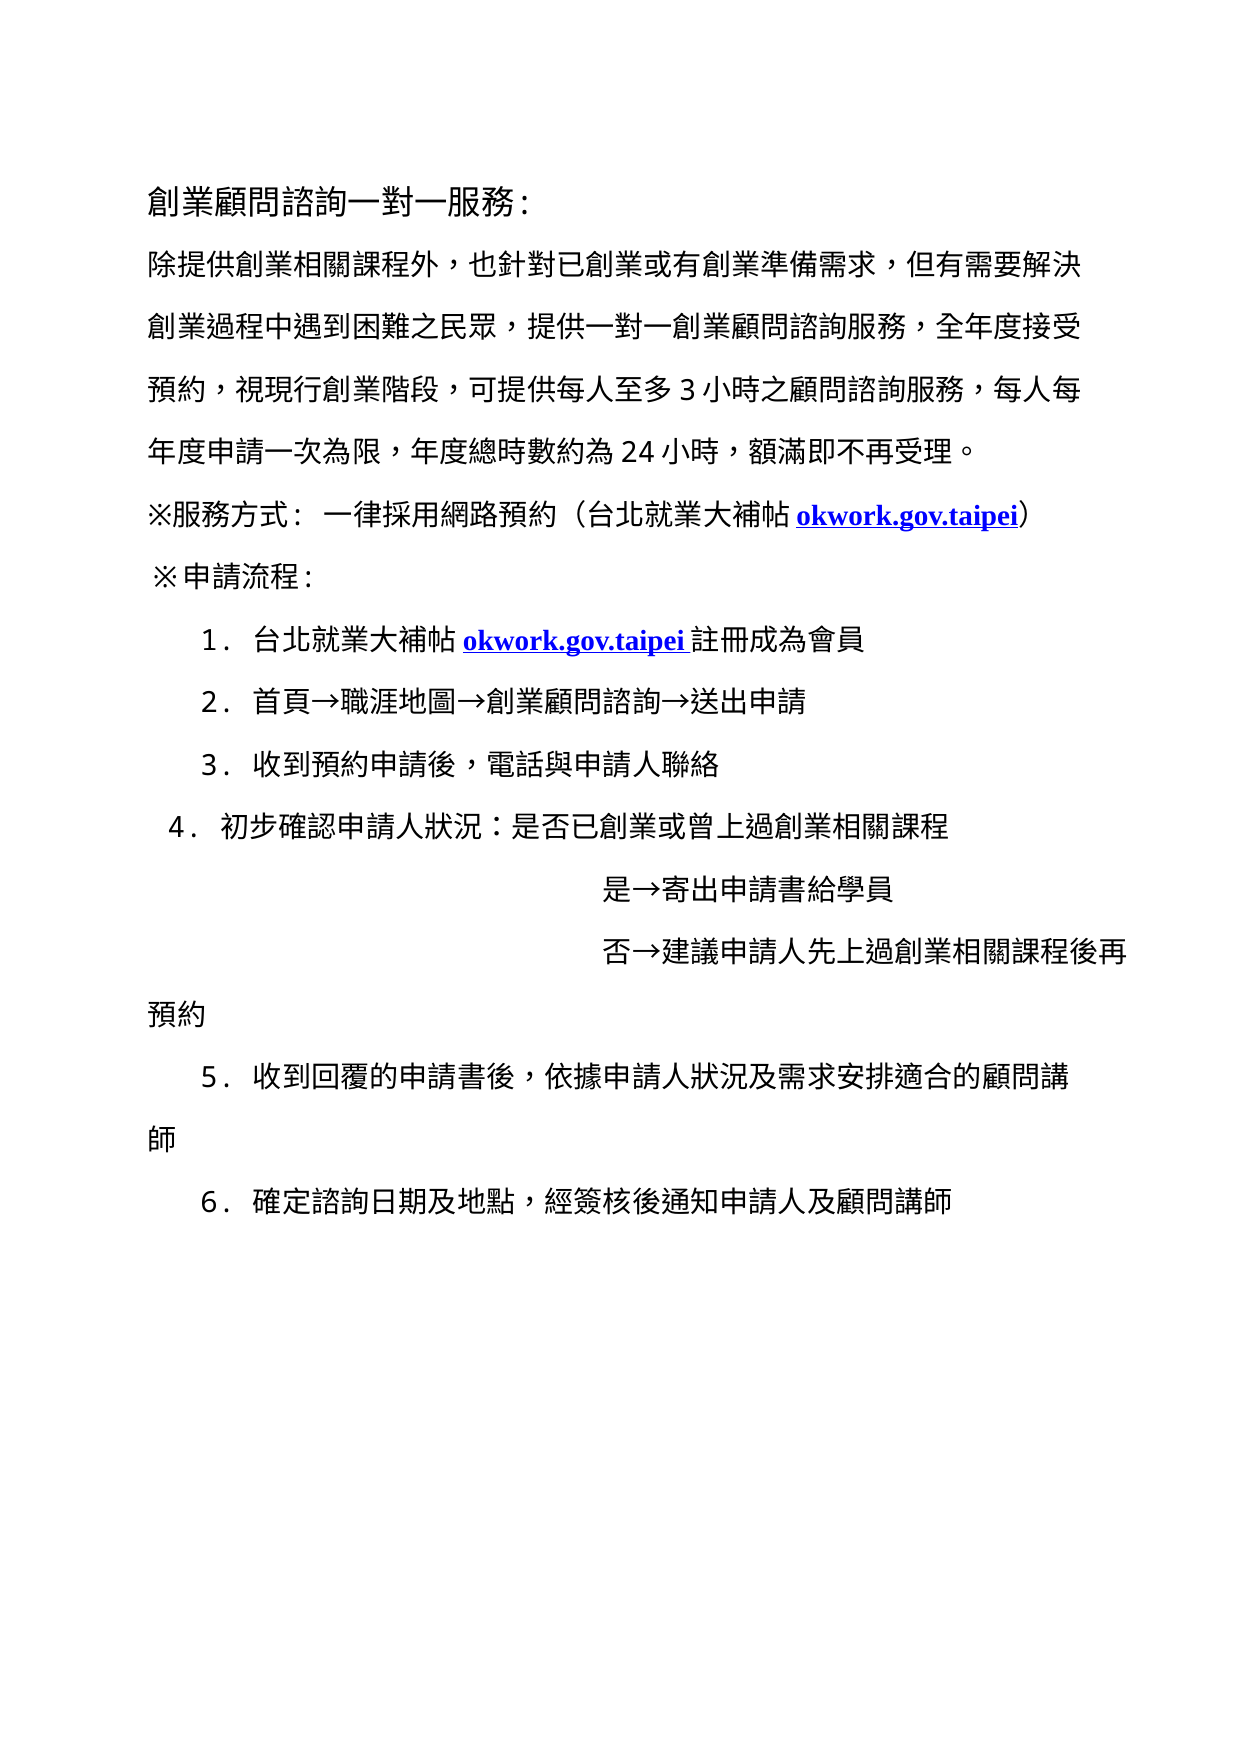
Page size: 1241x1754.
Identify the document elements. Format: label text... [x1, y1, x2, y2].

text 3. 收到預約申請後，電話與申請人聯絡 [148, 721, 1092, 783]
text 創業顧問諮詢一對一服務: [148, 158, 1092, 221]
text ※服務方式: 一律採用網路預約（台北就業大補帖okwork.gov.taipei） [148, 471, 1092, 533]
text 是→寄出申請書給學員 [148, 846, 1092, 908]
text ※申請流程: [148, 533, 1092, 596]
text 6. 確定諮詢日期及地點，經簽核後通知申請人及顧問講師 [148, 1158, 1092, 1221]
text 否→建議申請人先上過創業相關課程後再預約 [148, 908, 1137, 1033]
text 1. 台北就業大補帖okwork.gov.taipei註冊成為會員 [148, 596, 1092, 658]
text 除提供創業相關課程外，也針對已創業或有創業準備需求，但有需要解決創業過程中遇到困難之民眾，提供一對一創業顧問諮詢服務，全年度接受預約，視現行創業階段，可提供每人至多3小時之顧問諮詢服務，每人每年度申請一次為限，年度總時數約為24小時，額滿即不再受理。 [148, 221, 1092, 471]
text 4. 初步確認申請人狀況：是否已創業或曾上過創業相關課程 [148, 783, 1092, 846]
text 2. 首頁→職涯地圖→創業顧問諮詢→送出申請 [148, 658, 1092, 721]
text 5. 收到回覆的申請書後，依據申請人狀況及需求安排適合的顧問講師 [148, 1033, 1092, 1158]
